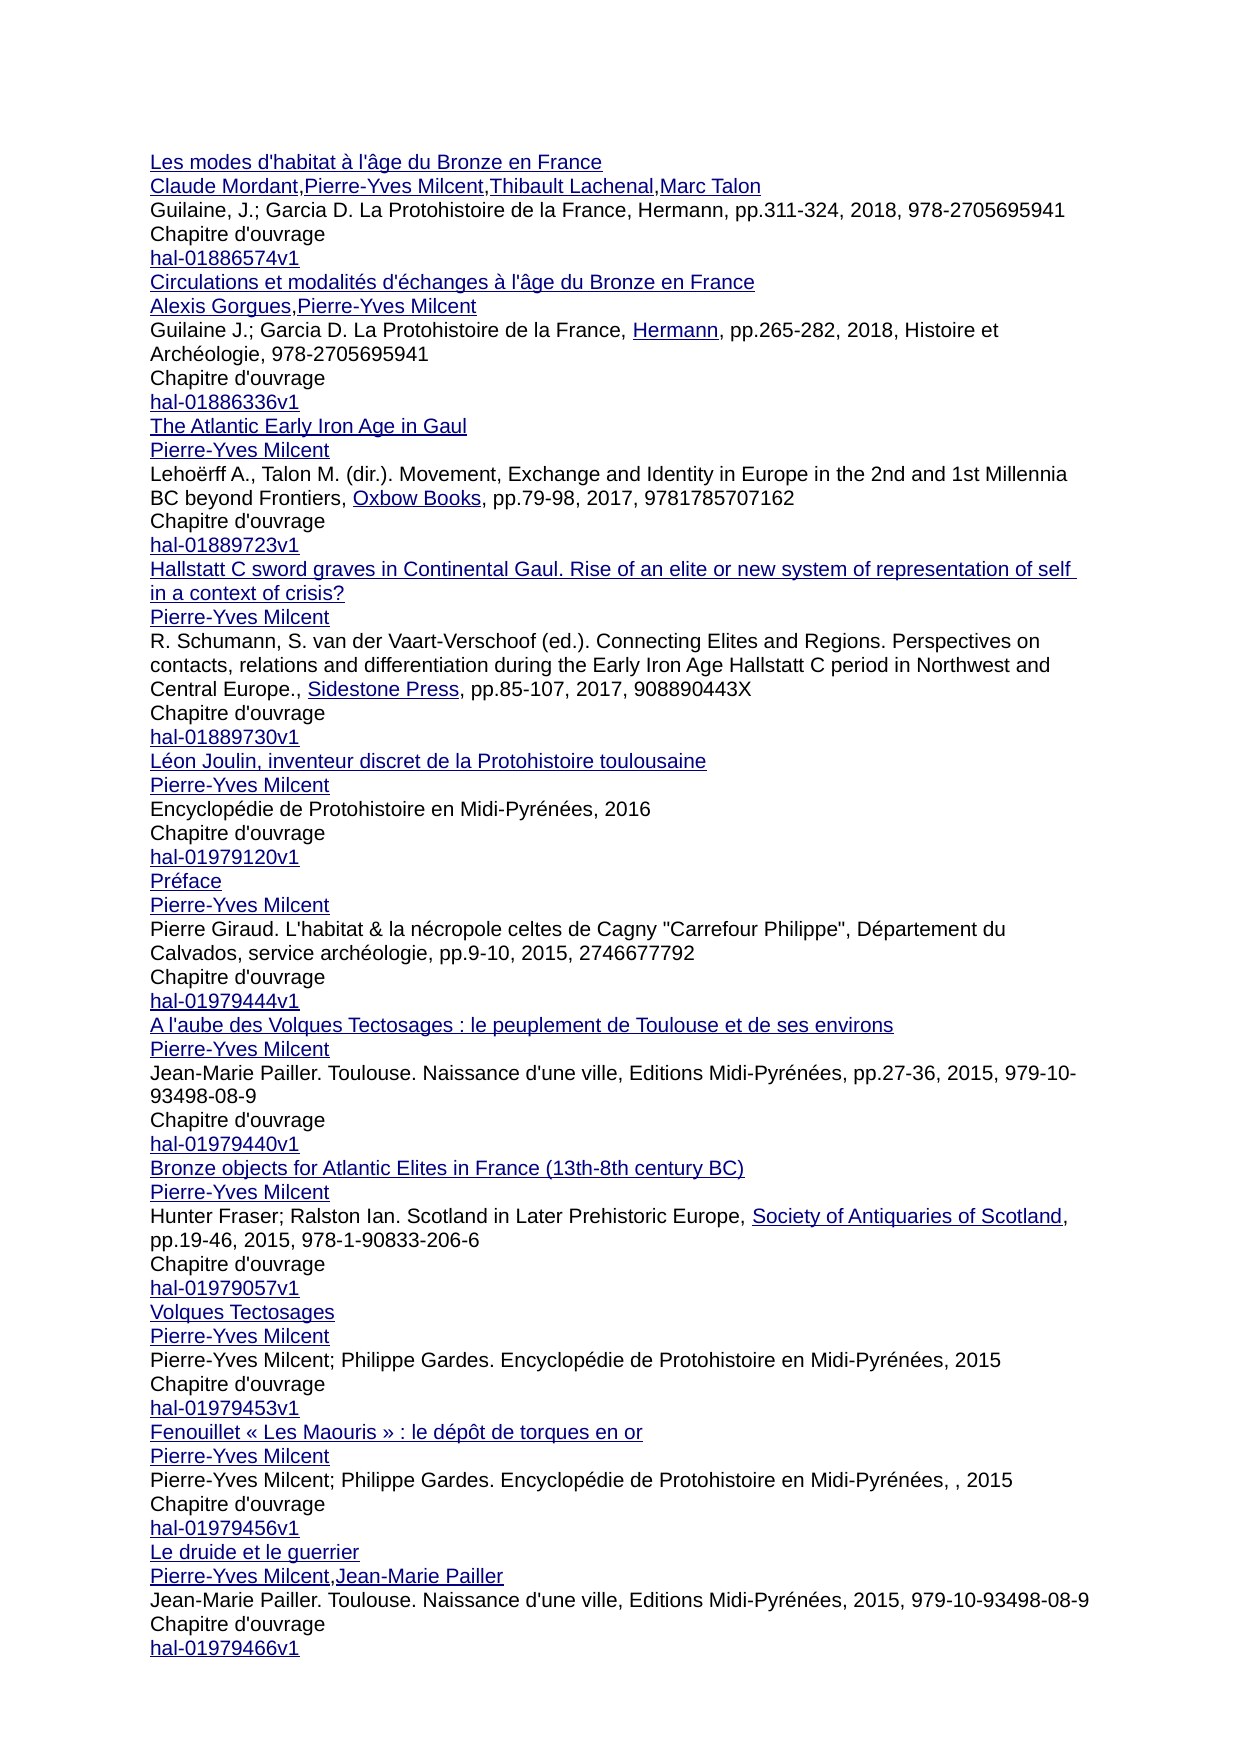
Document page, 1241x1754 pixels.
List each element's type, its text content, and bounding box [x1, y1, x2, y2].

table_cell Les modes d'habitat à l'âge du Bronze en France Claude Mordant,Pierre-Yves Milcent,Thibault Lachenal,Marc Talon Guilaine, J.; Garcia D. La Protohistoire de la France, Hermann, pp.311-324, 2018, 978-2705695941 Chapitre d'ouvrage hal-01886574v1 [150, 150, 1090, 270]
table_cell Bronze objects for Atlantic Elites in France (13th-8th century BC) Pierre-Yves Milcent Hunter Fraser; Ralston Ian. Scotland in Later Prehistoric Europe, Society of Antiquaries of Scotland, pp.19-46, 2015, 978-1-90833-206-6 Chapitre d'ouvrage hal-01979057v1 [150, 1156, 1090, 1300]
table_cell Préface Pierre-Yves Milcent Pierre Giraud. L'habitat & la nécropole celtes de Cagny "Carrefour Philippe", Département du Calvados, service archéologie, pp.9-10, 2015, 2746677792 Chapitre d'ouvrage hal-01979444v1 [150, 869, 1090, 1012]
table_cell Fenouillet « Les Maouris » : le dépôt de torques en or Pierre-Yves Milcent Pierre-Yves Milcent; Philippe Gardes. Encyclopédie de Protohistoire en Midi-Pyrénées, , 2015 Chapitre d'ouvrage hal-01979456v1 [150, 1420, 1090, 1539]
table_cell Le druide et le guerrier Pierre-Yves Milcent,Jean-Marie Pailler Jean-Marie Pailler. Toulouse. Naissance d'une ville, Editions Midi-Pyrénées, 2015, 979-10-93498-08-9 Chapitre d'ouvrage hal-01979466v1 [150, 1540, 1090, 1659]
table_cell Volques Tectosages Pierre-Yves Milcent Pierre-Yves Milcent; Philippe Gardes. Encyclopédie de Protohistoire en Midi-Pyrénées, 2015 Chapitre d'ouvrage hal-01979453v1 [150, 1300, 1090, 1420]
table_cell Circulations et modalités d'échanges à l'âge du Bronze en France Alexis Gorgues,Pierre-Yves Milcent Guilaine J.; Garcia D. La Protohistoire de la France, Hermann, pp.265-282, 2018, Histoire et Archéologie, 978-2705695941 Chapitre d'ouvrage hal-01886336v1 [150, 270, 1090, 413]
table_cell A l'aube des Volques Tectosages : le peuplement de Toulouse et de ses environs Pierre-Yves Milcent Jean-Marie Pailler. Toulouse. Naissance d'une ville, Editions Midi-Pyrénées, pp.27-36, 2015, 979-10-93498-08-9 Chapitre d'ouvrage hal-01979440v1 [150, 1013, 1090, 1156]
table_cell The Atlantic Early Iron Age in Gaul Pierre-Yves Milcent Lehoërff A., Talon M. (dir.). Movement, Exchange and Identity in Europe in the 2nd and 1st Millennia BC beyond Frontiers, Oxbow Books, pp.79-98, 2017, 9781785707162 Chapitre d'ouvrage hal-01889723v1 [150, 414, 1090, 557]
table_cell Léon Joulin, inventeur discret de la Protohistoire toulousaine Pierre-Yves Milcent Encyclopédie de Protohistoire en Midi-Pyrénées, 2016 Chapitre d'ouvrage hal-01979120v1 [150, 749, 1090, 869]
table_cell Hallstatt C sword graves in Continental Gaul. Rise of an elite or new system of representation of self in a context of crisis? Pierre-Yves Milcent R. Schumann, S. van der Vaart-Verschoof (ed.). Connecting Elites and Regions. Perspectives on contacts, relations and differentiation during the Early Iron Age Hallstatt C period in Northwest and Central Europe., Sidestone Press, pp.85-107, 2017, 908890443X Chapitre d'ouvrage hal-01889730v1 [150, 557, 1090, 749]
